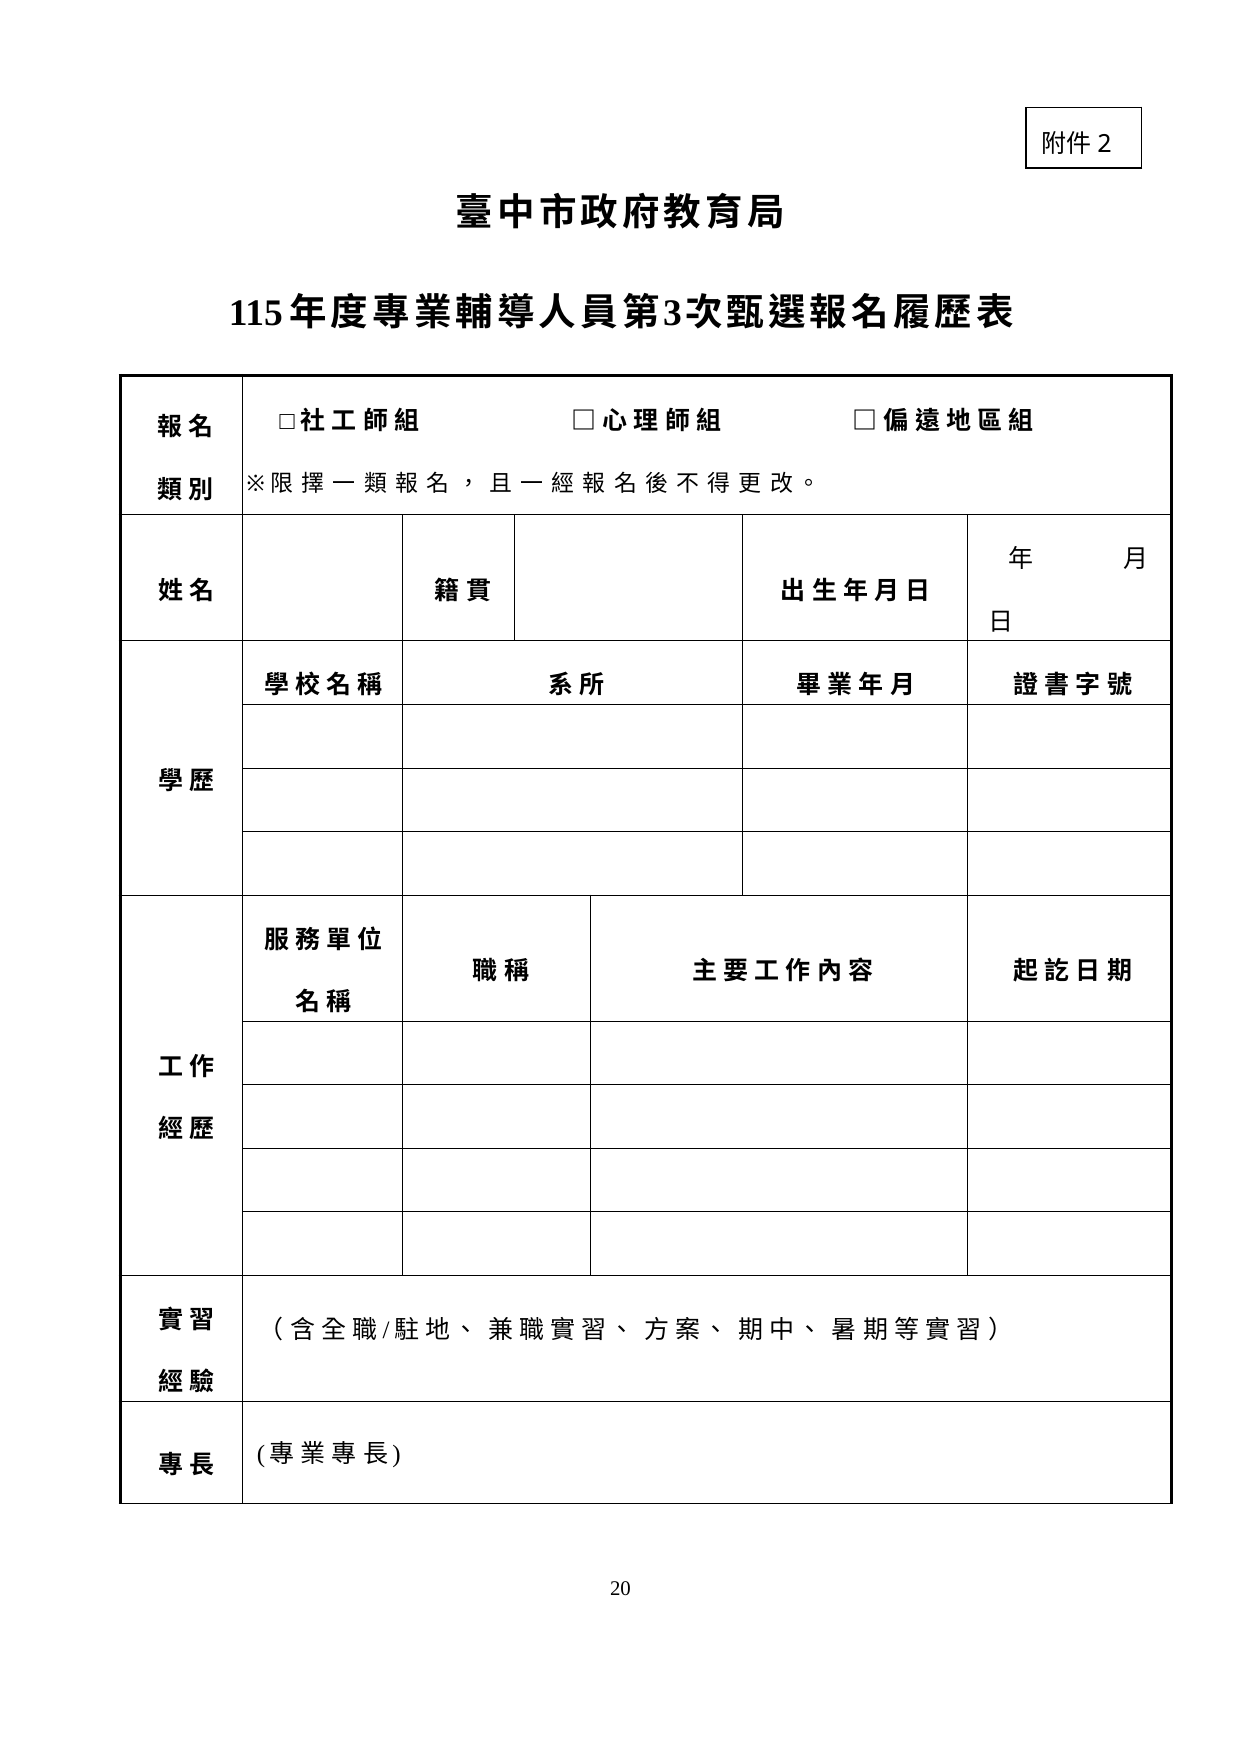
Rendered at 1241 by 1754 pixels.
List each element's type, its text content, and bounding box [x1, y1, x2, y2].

table_cell 實習 經驗 [122, 1276, 242, 1401]
table_cell [403, 1212, 590, 1275]
table_cell [743, 769, 967, 831]
table_cell [403, 1022, 590, 1084]
table_cell 籍貫 [403, 515, 514, 640]
table_cell [243, 1212, 402, 1275]
text 附件2 [1042, 116, 1126, 160]
table_cell 服務單位 名稱 [243, 896, 402, 1021]
table_cell [515, 515, 742, 640]
table_cell 年 月 日 [968, 515, 1170, 640]
table_cell 畢業年月 [743, 641, 967, 704]
table_cell [243, 515, 402, 640]
table_cell [243, 1085, 402, 1148]
table_cell 專長 [122, 1402, 242, 1503]
table_cell [403, 705, 742, 767]
table_cell [968, 769, 1170, 831]
table_cell [968, 1022, 1170, 1084]
table_header 報名 類別 [122, 377, 242, 514]
table_cell [243, 705, 402, 767]
table_cell 學歷 [122, 641, 242, 894]
table_header □社工師組 □心理師組 □偏遠地區組 ※限擇一類報名，且一經報名後不得更改。 [243, 377, 1170, 514]
table_cell （含全職/駐地、兼職實習、方案、期中、暑期等實習） [243, 1276, 1170, 1401]
table_cell [591, 1085, 967, 1148]
table_cell [968, 1149, 1170, 1211]
table_cell [403, 832, 742, 894]
table_cell [403, 769, 742, 831]
table_cell [968, 705, 1170, 767]
table_cell [403, 1149, 590, 1211]
text 115年度專業輔導人員第3次甄選報名履歷表 [120, 230, 1120, 355]
table_cell [743, 832, 967, 894]
table_cell 主要工作內容 [591, 896, 967, 1021]
table_cell [743, 705, 967, 767]
table_cell 職稱 [403, 896, 590, 1021]
table_cell [243, 832, 402, 894]
text 臺中市政府教育局 [120, 167, 1120, 230]
table_cell 證書字號 [968, 641, 1170, 704]
table_cell [968, 1212, 1170, 1275]
table_cell 起訖日期 [968, 896, 1170, 1021]
table_cell [403, 1085, 590, 1148]
table_cell [591, 1022, 967, 1084]
table_cell [591, 1149, 967, 1211]
table_cell (專業專長) [243, 1402, 1170, 1503]
table_cell [243, 769, 402, 831]
table_cell [968, 1085, 1170, 1148]
table_cell 出生年月日 [743, 515, 967, 640]
table_cell 系所 [403, 641, 742, 704]
table_cell 工作 經歷 [122, 896, 242, 1275]
table_cell [243, 1022, 402, 1084]
table_cell 姓名 [122, 515, 242, 640]
table_cell [968, 832, 1170, 894]
table_cell [243, 1149, 402, 1211]
table_cell [591, 1212, 967, 1275]
table_cell 學校名稱 [243, 641, 402, 704]
